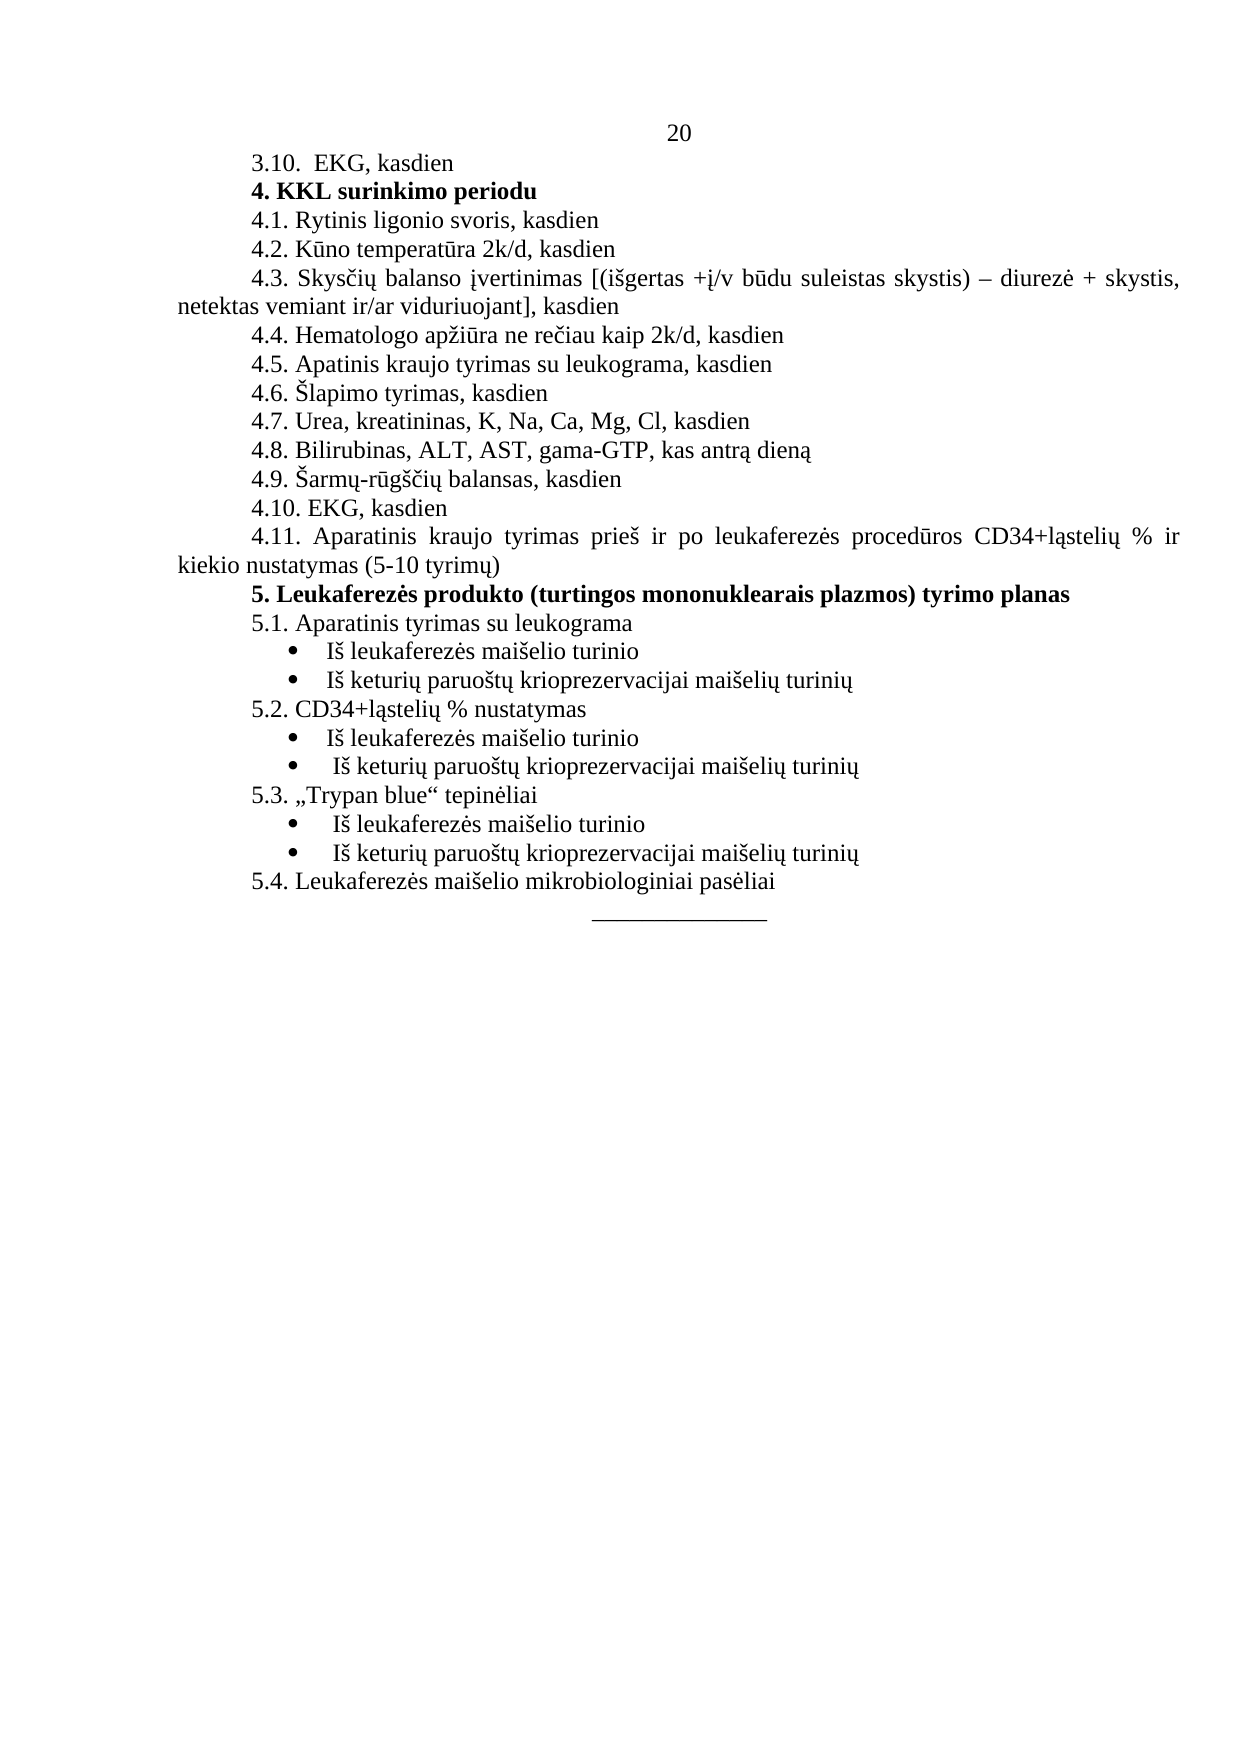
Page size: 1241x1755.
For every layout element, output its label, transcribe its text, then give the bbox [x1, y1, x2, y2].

text 4.4. Hematologo apžiūra ne rečiau kaip 2k/d, kasdien [177, 320, 1181, 349]
text 4. KKL surinkimo periodu [177, 176, 1181, 205]
text 4.7. Urea, kreatininas, K, Na, Ca, Mg, Cl, kasdien [177, 406, 1181, 435]
text  Iš keturių paruoštų krioprezervacijai maišelių turinių [288, 838, 1181, 866]
text 4.2. Kūno temperatūra 2k/d, kasdien [177, 234, 1181, 263]
text 4.11. Aparatinis kraujo tyrimas prieš ir po leukaferezės procedūros CD34+ląstelių % ir kiekio nustatymas (5-10 tyrimų) [177, 521, 1181, 579]
text ______________ [177, 895, 1181, 924]
text  Iš leukaferezės maišelio turinio [288, 809, 1181, 838]
text 5.4. Leukaferezės maišelio mikrobiologiniai pasėliai [177, 866, 1181, 895]
text 4.1. Rytinis ligonio svoris, kasdien [177, 205, 1181, 234]
text 3.10. EKG, kasdien [177, 148, 1181, 176]
text 5.3. „Trypan blue“ tepinėliai [177, 780, 1181, 809]
text 4.6. Šlapimo tyrimas, kasdien [177, 378, 1181, 406]
text 5.2. CD34+ląstelių % nustatymas [177, 694, 1181, 723]
text 4.5. Apatinis kraujo tyrimas su leukograma, kasdien [177, 349, 1181, 378]
text 4.3. Skysčių balanso įvertinimas [(išgertas +į/v būdu suleistas skystis) – diurezė + skystis, netektas vemiant ir/ar viduriuojant], kasdien [177, 263, 1181, 320]
text  Iš keturių paruoštų krioprezervacijai maišelių turinių [288, 665, 1181, 694]
text 4.8. Bilirubinas, ALT, AST, gama-GTP, kas antrą dieną [177, 435, 1181, 464]
text  Iš leukaferezės maišelio turinio [288, 636, 1181, 665]
text 4.10. EKG, kasdien [177, 493, 1181, 521]
text 5. Leukaferezės produkto (turtingos mononuklearais plazmos) tyrimo planas [177, 579, 1181, 608]
text 5.1. Aparatinis tyrimas su leukograma [177, 608, 1181, 636]
text  Iš keturių paruoštų krioprezervacijai maišelių turinių [288, 751, 1181, 780]
text  Iš leukaferezės maišelio turinio [288, 723, 1181, 751]
text 4.9. Šarmų-rūgščių balansas, kasdien [177, 464, 1181, 493]
